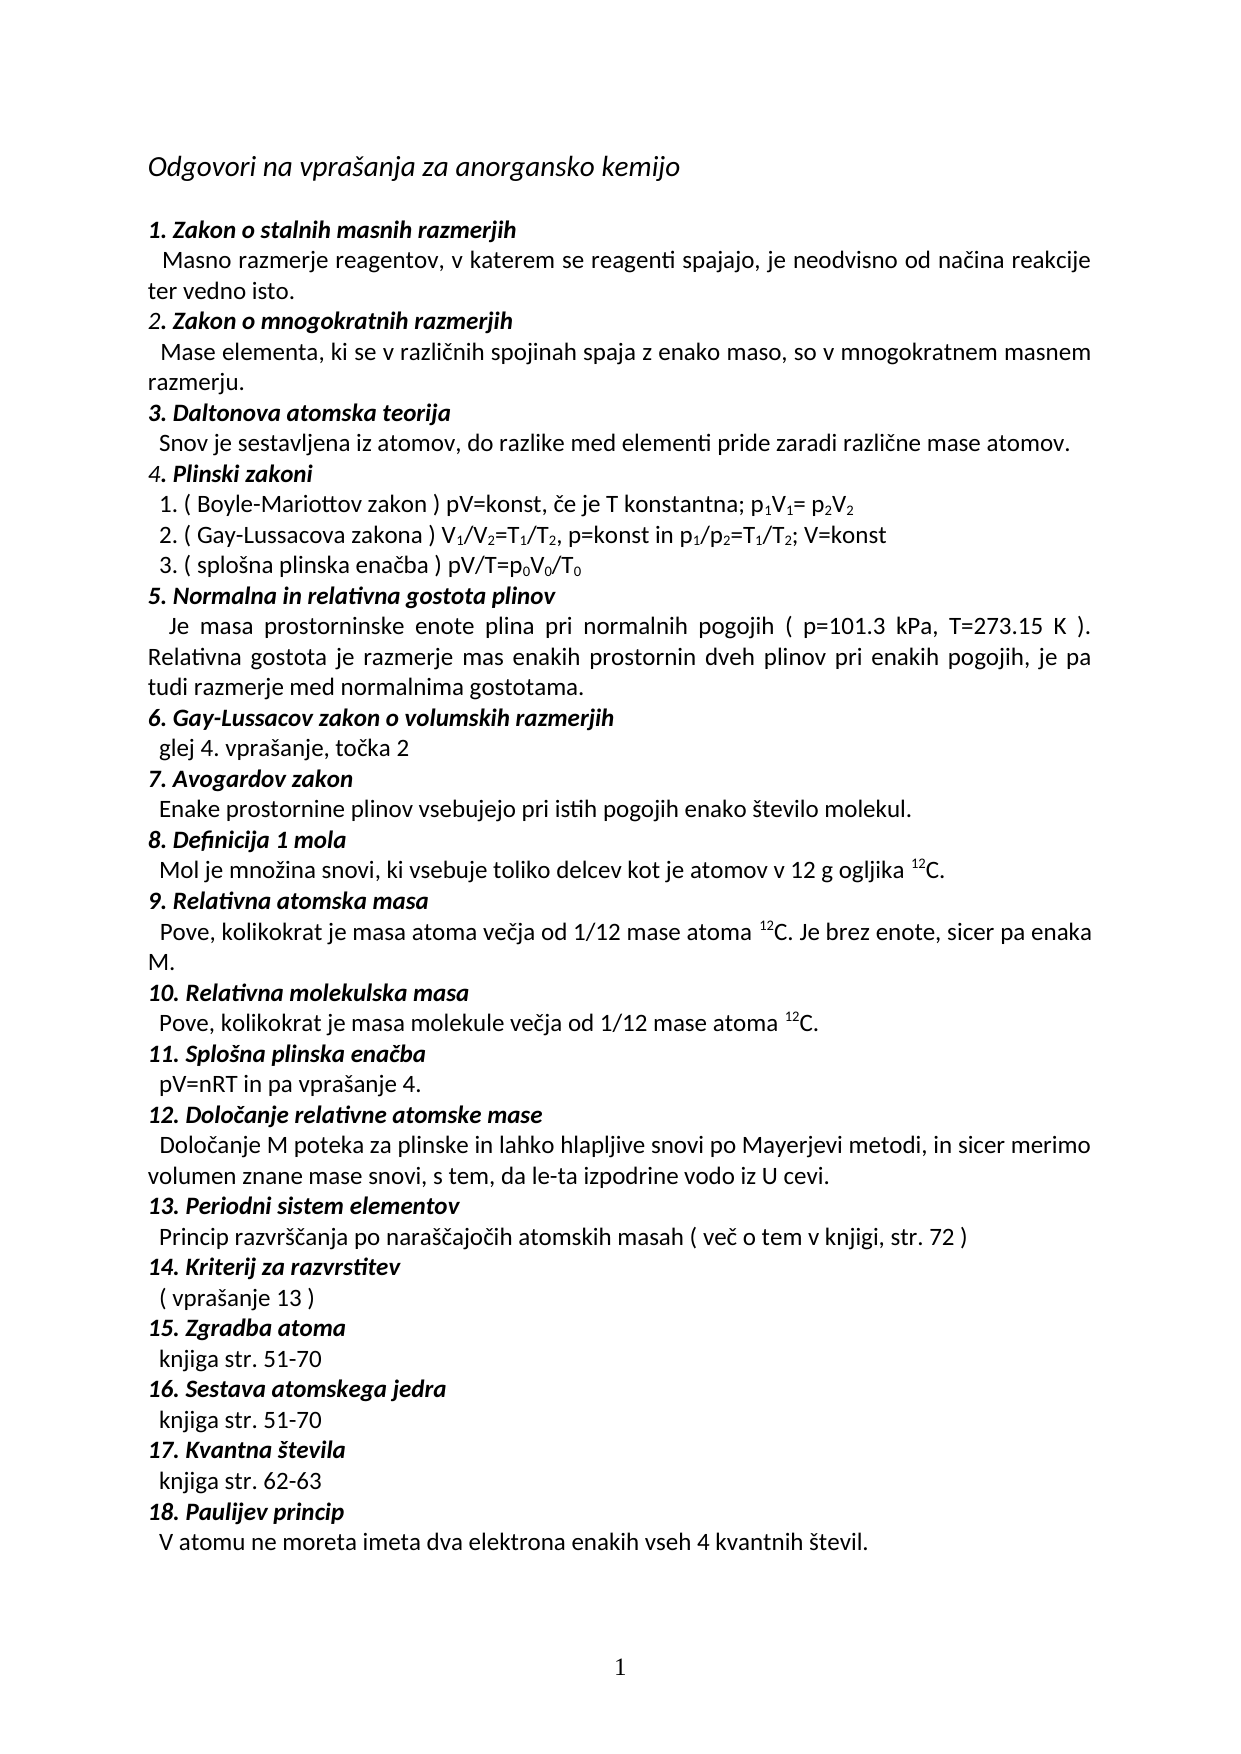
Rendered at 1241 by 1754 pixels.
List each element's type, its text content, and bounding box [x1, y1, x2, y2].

text 6. Gay-Lussacov zakon o volumskih razmerjih [148, 702, 1093, 733]
text knjiga str. 62-63 [148, 1465, 1093, 1496]
text 17. Kvantna števila [148, 1434, 1093, 1465]
text 13. Periodni sistem elementov [148, 1190, 1093, 1221]
text 18. Paulijev princip [148, 1496, 1093, 1526]
text 12. Določanje relativne atomske mase [148, 1099, 1093, 1129]
text 5. Normalna in relativna gostota plinov [148, 580, 1093, 611]
text 1. Zakon o stalnih masnih razmerjih [148, 214, 1093, 244]
text Pove, kolikokrat je masa atoma večja od 1/12 mase atoma 12C. Je brez enote, sicer pa enaka M. [148, 916, 1093, 977]
text 10. Relativna molekulska masa [148, 977, 1093, 1007]
text Snov je sestavljena iz atomov, do razlike med elementi pride zaradi različne mase atomov. [148, 427, 1093, 458]
text ( vprašanje 13 ) [148, 1282, 1093, 1312]
subtitle Odgovori na vprašanja za anorgansko kemijo [148, 148, 1093, 183]
text 3. ( splošna plinska enačba ) pV/T=p0V0/T0 [148, 549, 1093, 580]
text 4. Plinski zakoni 1. ( Boyle-Mariottov zakon ) pV=konst, če je T konstantna; p1V1= p2V2 [148, 458, 1093, 519]
text 15. Zgradba atoma [148, 1312, 1093, 1343]
text 16. Sestava atomskega jedra [148, 1373, 1093, 1404]
text 8. Definicija 1 mola [148, 824, 1093, 855]
text Pove, kolikokrat je masa molekule večja od 1/12 mase atoma 12C. [148, 1007, 1093, 1038]
text V atomu ne moreta imeta dva elektrona enakih vseh 4 kvantnih števil. [148, 1526, 1093, 1557]
text Določanje M poteka za plinske in lahko hlapljive snovi po Mayerjevi metodi, in sicer merimo volumen znane mase snovi, s tem, da le-ta izpodrine vodo iz U cevi. [148, 1129, 1093, 1190]
text 3. Daltonova atomska teorija [148, 397, 1093, 427]
text Mol je množina snovi, ki vsebuje toliko delcev kot je atomov v 12 g ogljika 12C. [148, 855, 1093, 885]
text Masno razmerje reagentov, v katerem se reagenti spajajo, je neodvisno od načina reakcije ter vedno isto. [148, 244, 1093, 305]
text Princip razvrščanja po naraščajočih atomskih masah ( več o tem v knjigi, str. 72 ) [148, 1221, 1093, 1251]
text 2. ( Gay-Lussacova zakona ) V1/V2=T1/T2, p=konst in p1/p2=T1/T2; V=konst [148, 519, 1093, 549]
text 2. Zakon o mnogokratnih razmerjih [148, 305, 1093, 336]
text 9. Relativna atomska masa [148, 885, 1093, 916]
text Mase elementa, ki se v različnih spojinah spaja z enako maso, so v mnogokratnem masnem razmerju. [148, 336, 1093, 397]
text Enake prostornine plinov vsebujejo pri istih pogojih enako število molekul. [148, 794, 1093, 824]
text 7. Avogardov zakon [148, 763, 1093, 794]
text 14. Kriterij za razvrstitev [148, 1251, 1093, 1282]
text knjiga str. 51-70 [148, 1404, 1093, 1434]
text Je masa prostorninske enote plina pri normalnih pogojih ( p=101.3 kPa, T=273.15 K ). Relativna gostota je razmerje mas enakih prostornin dveh plinov pri enakih pogojih, je pa tudi razmerje med normalnima gostotama. [148, 611, 1093, 702]
text 11. Splošna plinska enačba [148, 1038, 1093, 1068]
text knjiga str. 51-70 [148, 1343, 1093, 1373]
text pV=nRT in pa vprašanje 4. [148, 1068, 1093, 1099]
text glej 4. vprašanje, točka 2 [148, 733, 1093, 763]
